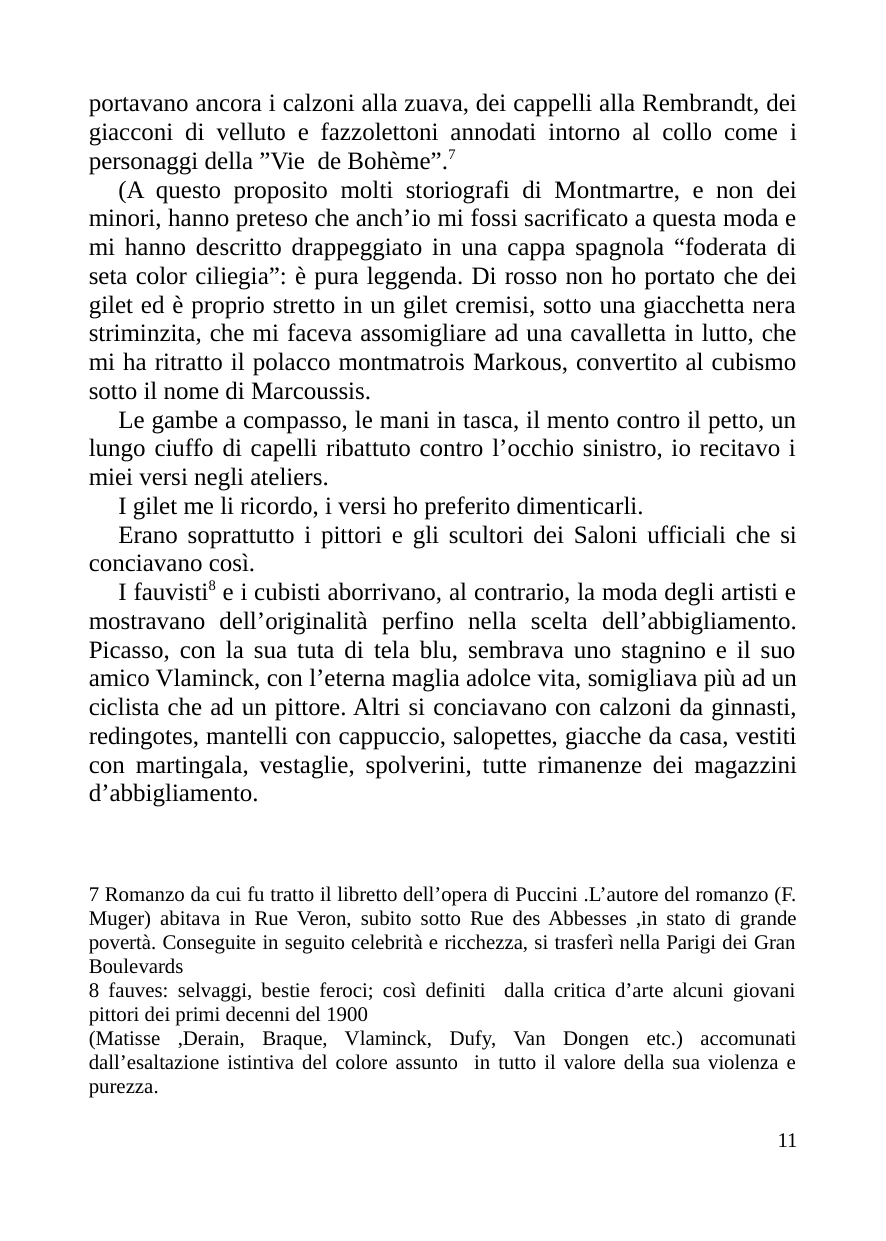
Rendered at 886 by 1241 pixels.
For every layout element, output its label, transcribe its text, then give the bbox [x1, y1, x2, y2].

text I fauvisti e i cubisti aborrivano, al contrario, la moda degli artisti e mostravano dell’originalità perfino nella scelta dell’abbigliamento. Picasso, con la sua tuta di tela blu, sembrava uno stagnino e il suo amico Vlaminck, con l’eterna maglia adolce vita, somigliava più ad un ciclista che ad un pittore. Altri si conciavano con calzoni da ginnasti, redingotes, mantelli con cappuccio, salopettes, giacche da casa, vestiti con martingala, vestaglie, spolverini, tutte rimanenze dei magazzini d’abbigliamento. [88, 577, 797, 807]
text fauves: selvaggi, bestie feroci; così definiti dalla critica d’arte alcuni giovani pittori dei primi decenni del 1900 [88, 978, 797, 1026]
text (Matisse ,Derain, Braque, Vlaminck, Dufy, Van Dongen etc.) accomunati dall’esaltazione istintiva del colore assunto in tutto il valore della sua violenza e purezza. [88, 1026, 797, 1098]
text Le gambe a compasso, le mani in tasca, il mento contro il petto, un lungo ciuffo di capelli ribattuto contro l’occhio sinistro, io recitavo i miei versi negli ateliers. [88, 405, 797, 491]
text (A questo proposito molti storiografi di Montmartre, e non dei minori, hanno preteso che anch’io mi fossi sacrificato a questa moda e mi hanno descritto drappeggiato in una cappa spagnola “foderata di seta color ciliegia”: è pura leggenda. Di rosso non ho portato che dei gilet ed è proprio stretto in un gilet cremisi, sotto una giacchetta nera striminzita, che mi faceva assomigliare ad una cavalletta in lutto, che mi ha ritratto il polacco montmatrois Markous, convertito al cubismo sotto il nome di Marcoussis. [88, 175, 797, 405]
text Erano soprattutto i pittori e gli scultori dei Saloni ufficiali che si conciavano così. [88, 520, 797, 577]
text I gilet me li ricordo, i versi ho preferito dimenticarli. [88, 491, 797, 520]
text portavano ancora i calzoni alla zuava, dei cappelli alla Rembrandt, dei giacconi di velluto e fazzolettoni annodati intorno al collo come i personaggi della ”Vie de Bohème”. [88, 88, 797, 175]
text Romanzo da cui fu tratto il libretto dell’opera di Puccini .L’autore del romanzo (F. Muger) abitava in Rue Veron, subito sotto Rue des Abbesses ,in stato di grande povertà. Conseguite in seguito celebrità e ricchezza, si trasferì nella Parigi dei Gran Boulevards [88, 882, 797, 978]
